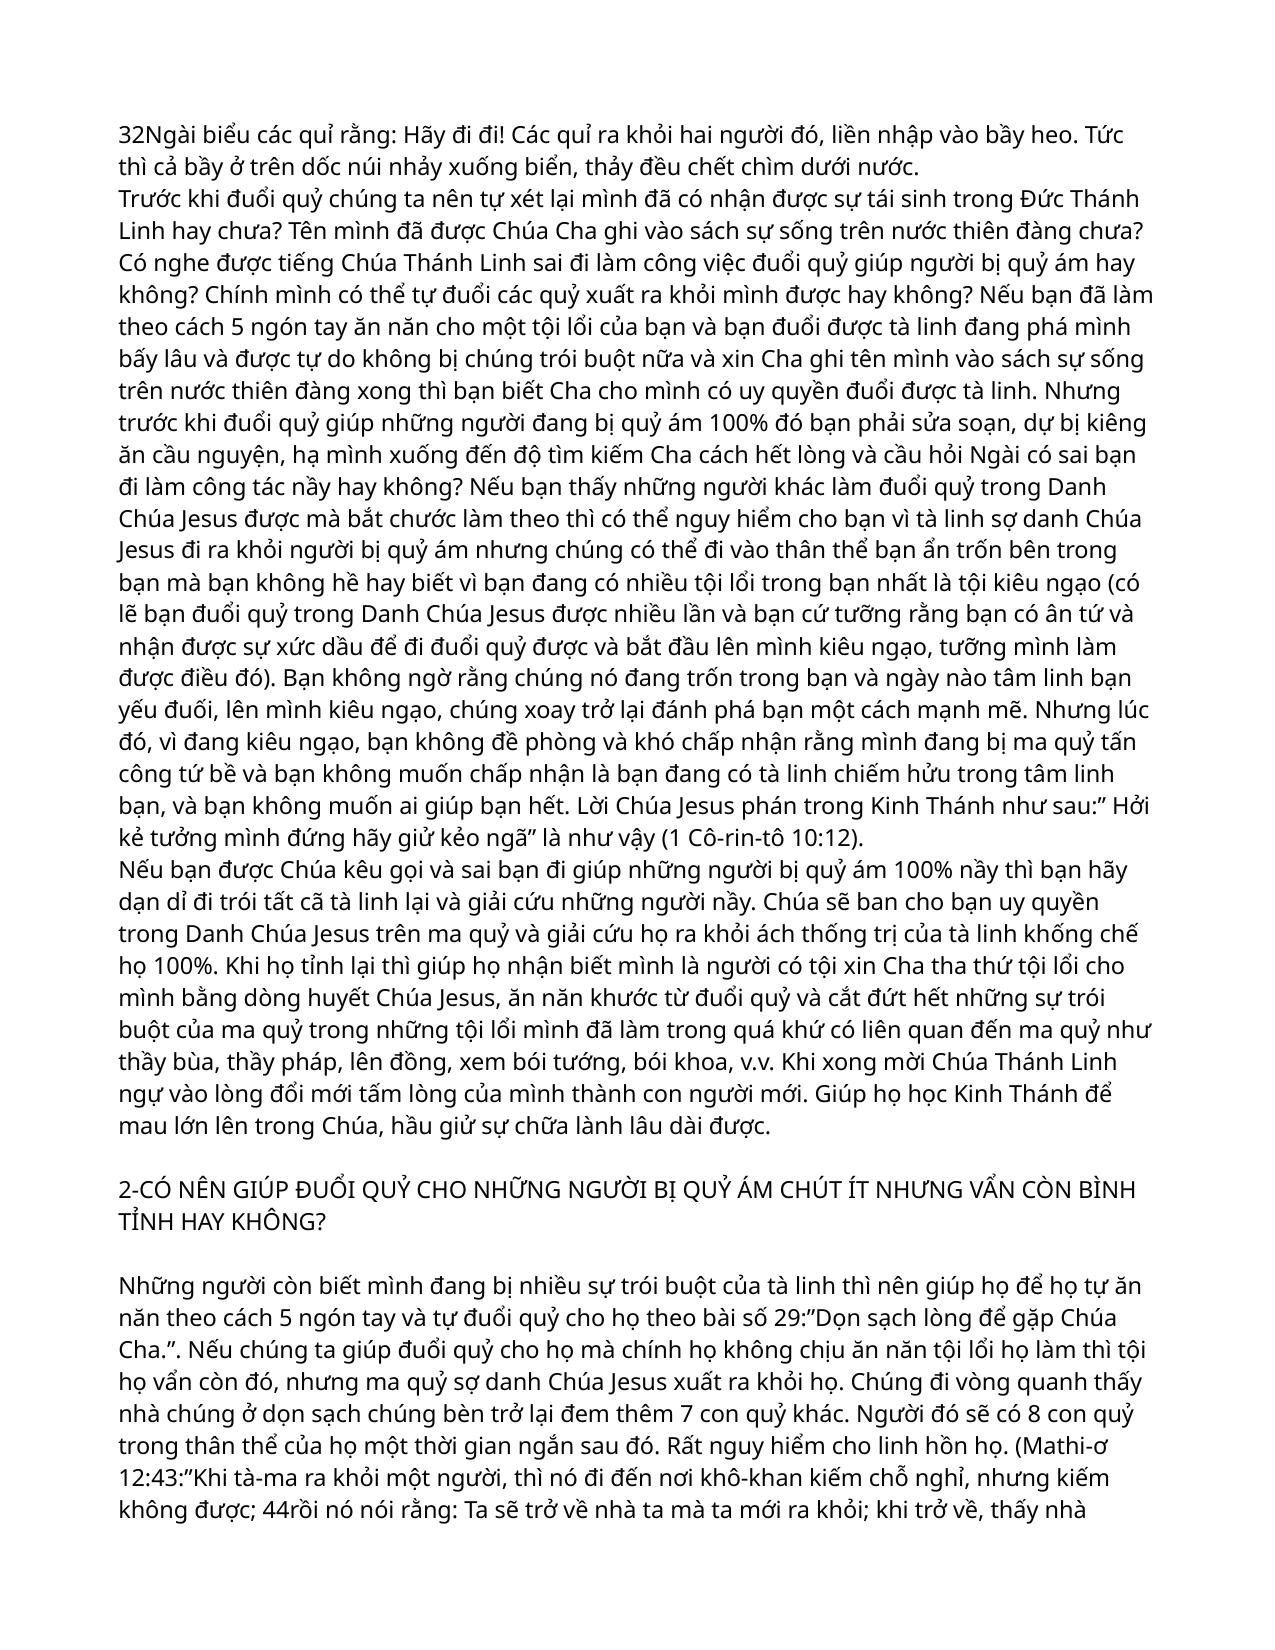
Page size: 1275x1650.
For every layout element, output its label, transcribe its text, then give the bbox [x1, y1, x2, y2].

text 32Ngài biểu các quỉ rằng: Hãy đi đi! Các quỉ ra khỏi hai người đó, liền nhập vào bầy heo. Tức thì cả bầy ở trên dốc núi nhảy xuống biển, thảy đều chết chìm dưới nước. [118, 118, 1157, 182]
text Trước khi đuổi quỷ chúng ta nên tự xét lại mình đã có nhận được sự tái sinh trong Đức Thánh Linh hay chưa? Tên mình đã được Chúa Cha ghi vào sách sự sống trên nước thiên đàng chưa? Có nghe được tiếng Chúa Thánh Linh sai đi làm công việc đuổi quỷ giúp người bị quỷ ám hay không? Chính mình có thể tự đuổi các quỷ xuất ra khỏi mình được hay không? Nếu bạn đã làm theo cách 5 ngón tay ăn năn cho một tội lổi của bạn và bạn đuổi được tà linh đang phá mình bấy lâu và được tự do không bị chúng trói buột nữa và xin Cha ghi tên mình vào sách sự sống trên nước thiên đàng xong thì bạn biết Cha cho mình có uy quyền đuổi được tà linh. Nhưng trước khi đuổi quỷ giúp những người đang bị quỷ ám 100% đó bạn phải sửa soạn, dự bị kiêng ăn cầu nguyện, hạ mình xuống đến độ tìm kiếm Cha cách hết lòng và cầu hỏi Ngài có sai bạn đi làm công tác nầy hay không? Nếu bạn thấy những người khác làm đuổi quỷ trong Danh Chúa Jesus được mà bắt chước làm theo thì có thể nguy hiểm cho bạn vì tà linh sợ danh Chúa Jesus đi ra khỏi người bị quỷ ám nhưng chúng có thể đi vào thân thể bạn ẩn trốn bên trong bạn mà bạn không hề hay biết vì bạn đang có nhiều tội lổi trong bạn nhất là tội kiêu ngạo (có lẽ bạn đuổi quỷ trong Danh Chúa Jesus được nhiều lần và bạn cứ tưỡng rằng bạn có ân tứ và nhận được sự xức dầu để đi đuổi quỷ được và bắt đầu lên mình kiêu ngạo, tưỡng mình làm được điều đó). Bạn không ngờ rằng chúng nó đang trốn trong bạn và ngày nào tâm linh bạn yếu đuối, lên mình kiêu ngạo, chúng xoay trở lại đánh phá bạn một cách mạnh mẽ. Nhưng lúc đó, vì đang kiêu ngạo, bạn không đề phòng và khó chấp nhận rằng mình đang bị ma quỷ tấn công tứ bề và bạn không muốn chấp nhận là bạn đang có tà linh chiếm hửu trong tâm linh bạn, và bạn không muốn ai giúp bạn hết. Lời Chúa Jesus phán trong Kinh Thánh như sau:” Hởi kẻ tưởng mình đứng hãy giử kẻo ngã” là như vậy (1 Cô-rin-tô 10:12). [118, 182, 1157, 854]
text 2-CÓ NÊN GIÚP ĐUỔI QUỶ CHO NHỮNG NGƯỜI BỊ QUỶ ÁM CHÚT ÍT NHƯNG VẨN CÒN BÌNH TỈNH HAY KHÔNG? [118, 1173, 1157, 1237]
text Những người còn biết mình đang bị nhiều sự trói buột của tà linh thì nên giúp họ để họ tự ăn năn theo cách 5 ngón tay và tự đuổi quỷ cho họ theo bài số 29:”Dọn sạch lòng để gặp Chúa Cha.”. Nếu chúng ta giúp đuổi quỷ cho họ mà chính họ không chịu ăn năn tội lổi họ làm thì tội họ vẩn còn đó, nhưng ma quỷ sợ danh Chúa Jesus xuất ra khỏi họ. Chúng đi vòng quanh thấy nhà chúng ở dọn sạch chúng bèn trở lại đem thêm 7 con quỷ khác. Người đó sẽ có 8 con quỷ trong thân thể của họ một thời gian ngắn sau đó. Rất nguy hiểm cho linh hồn họ. (Mathi-ơ 12:43:”Khi tà-ma ra khỏi một người, thì nó đi đến nơi khô-khan kiếm chỗ nghỉ, nhưng kiếm không được; 44rồi nó nói rằng: Ta sẽ trở về nhà ta mà ta mới ra khỏi; khi trở về, thấy nhà [118, 1269, 1157, 1525]
text Nếu bạn được Chúa kêu gọi và sai bạn đi giúp những người bị quỷ ám 100% nầy thì bạn hãy dạn dỉ đi trói tất cã tà linh lại và giải cứu những người nầy. Chúa sẽ ban cho bạn uy quyền trong Danh Chúa Jesus trên ma quỷ và giải cứu họ ra khỏi ách thống trị của tà linh khống chế họ 100%. Khi họ tỉnh lại thì giúp họ nhận biết mình là người có tội xin Cha tha thứ tội lổi cho mình bằng dòng huyết Chúa Jesus, ăn năn khước từ đuổi quỷ và cắt đứt hết những sự trói buột của ma quỷ trong những tội lổi mình đã làm trong quá khứ có liên quan đến ma quỷ như thầy bùa, thầy pháp, lên đồng, xem bói tướng, bói khoa, v.v. Khi xong mời Chúa Thánh Linh ngự vào lòng đổi mới tấm lòng của mình thành con người mới. Giúp họ học Kinh Thánh để mau lớn lên trong Chúa, hầu giử sự chữa lành lâu dài được. [118, 854, 1157, 1141]
